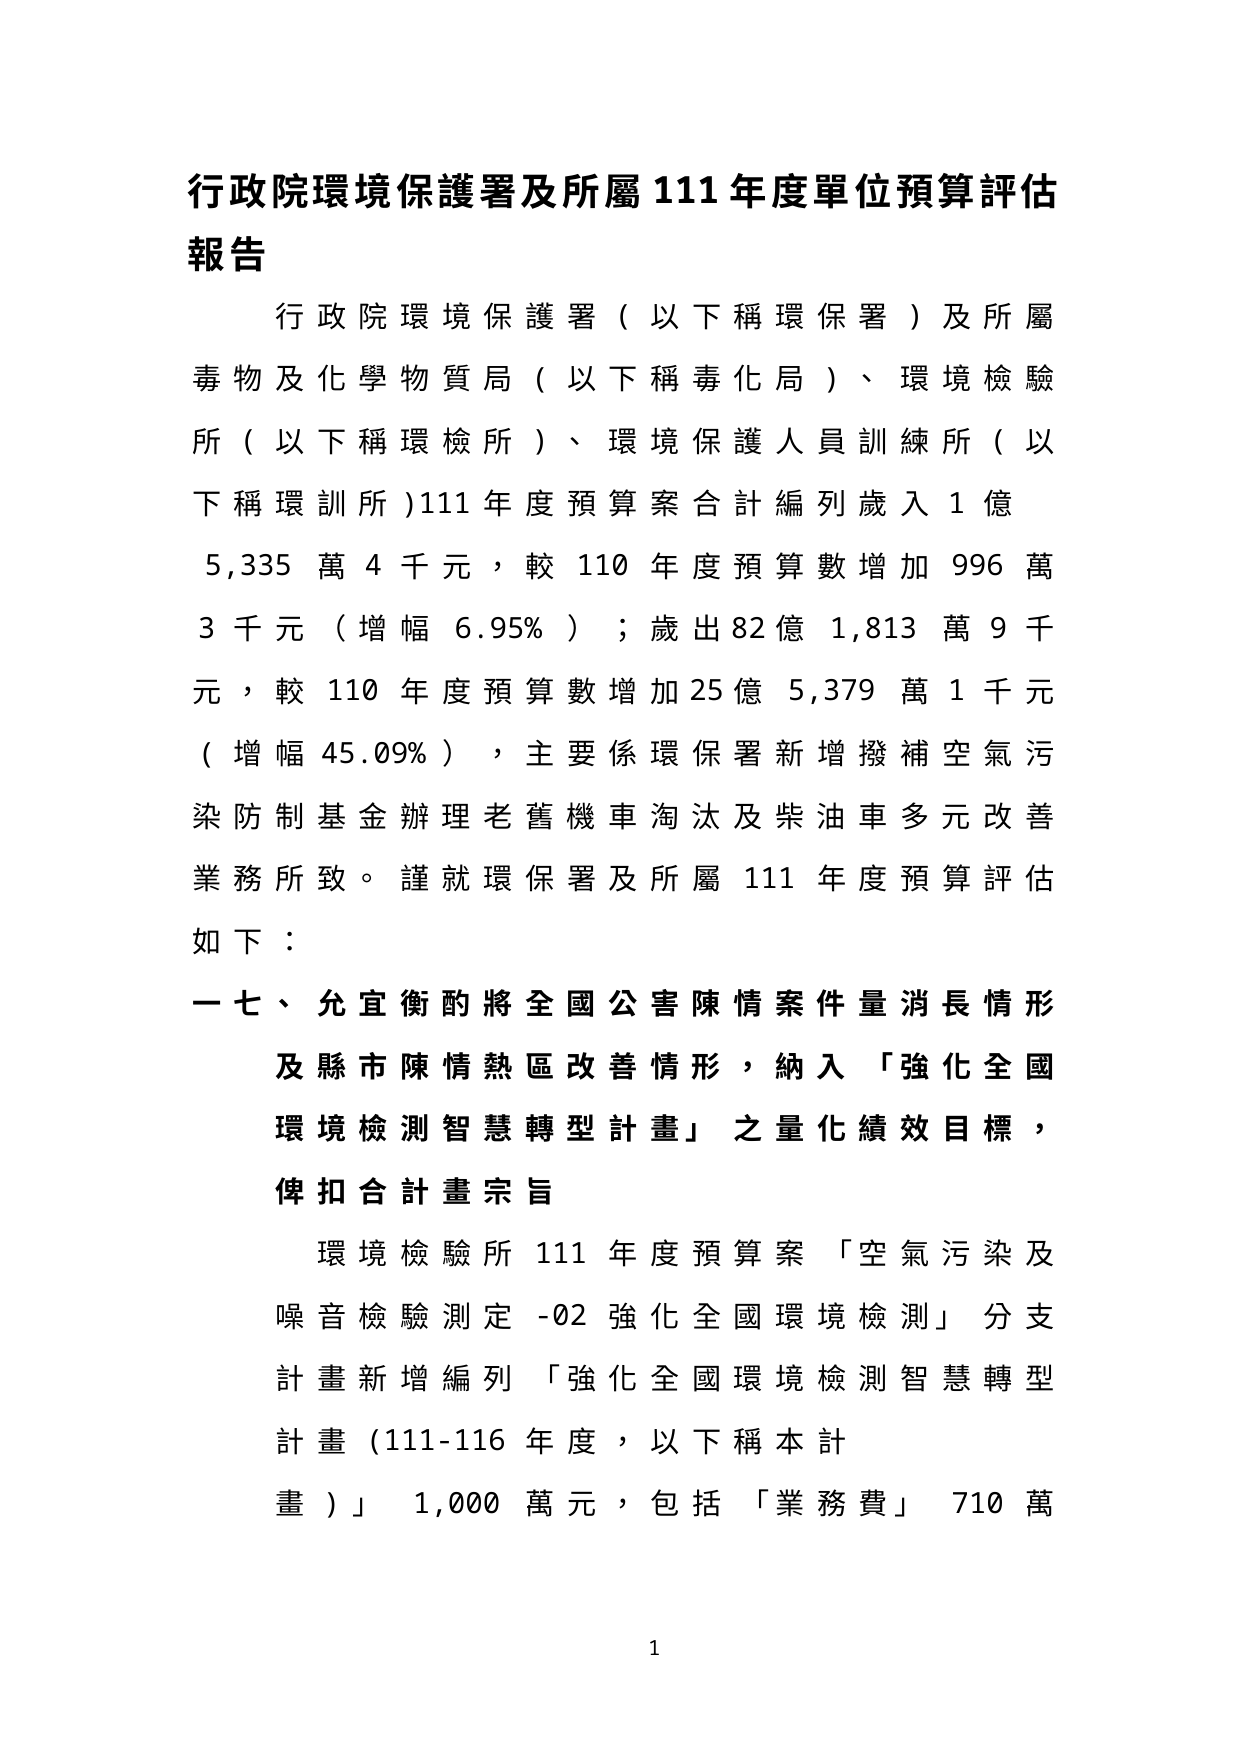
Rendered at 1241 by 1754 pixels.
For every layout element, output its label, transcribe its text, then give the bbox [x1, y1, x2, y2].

text 行政院環境保護署及所屬111年度單位預算評估報告 [186, 148, 1061, 273]
text 行政院環境保護署(以下稱環保署)及所屬毒物及化學物質局(以下稱毒化局)、環境檢驗所(以下稱環檢所)、環境保護人員訓練所(以下稱環訓所)111年度預算案合計編列歲入1億5,335萬4千元，較110年度預算數增加996萬3千元（增幅6.95%）；歲出82億1,813萬9千元，較110年度預算數增加25億5,379萬1千元(增幅45.09%），主要係環保署新增撥補空氣污染防制基金辦理老舊機車淘汰及柴油車多元改善業務所致。謹就環保署及所屬111年度預算評估如下： [186, 273, 1061, 960]
text 環境檢驗所111年度預算案「空氣污染及噪音檢驗測定-02強化全國環境檢測」分支計畫新增編列「強化全國環境檢測智慧轉型計畫(111-116年度，以下稱本計畫)」1,000萬元，包括「業務費」710萬 [244, 1210, 1061, 1523]
text 一七、允宜衡酌將全國公害陳情案件量消長情形及縣市陳情熱區改善情形，納入「強化全國環境檢測智慧轉型計畫」之量化績效目標，俾扣合計畫宗旨 [186, 960, 1061, 1210]
